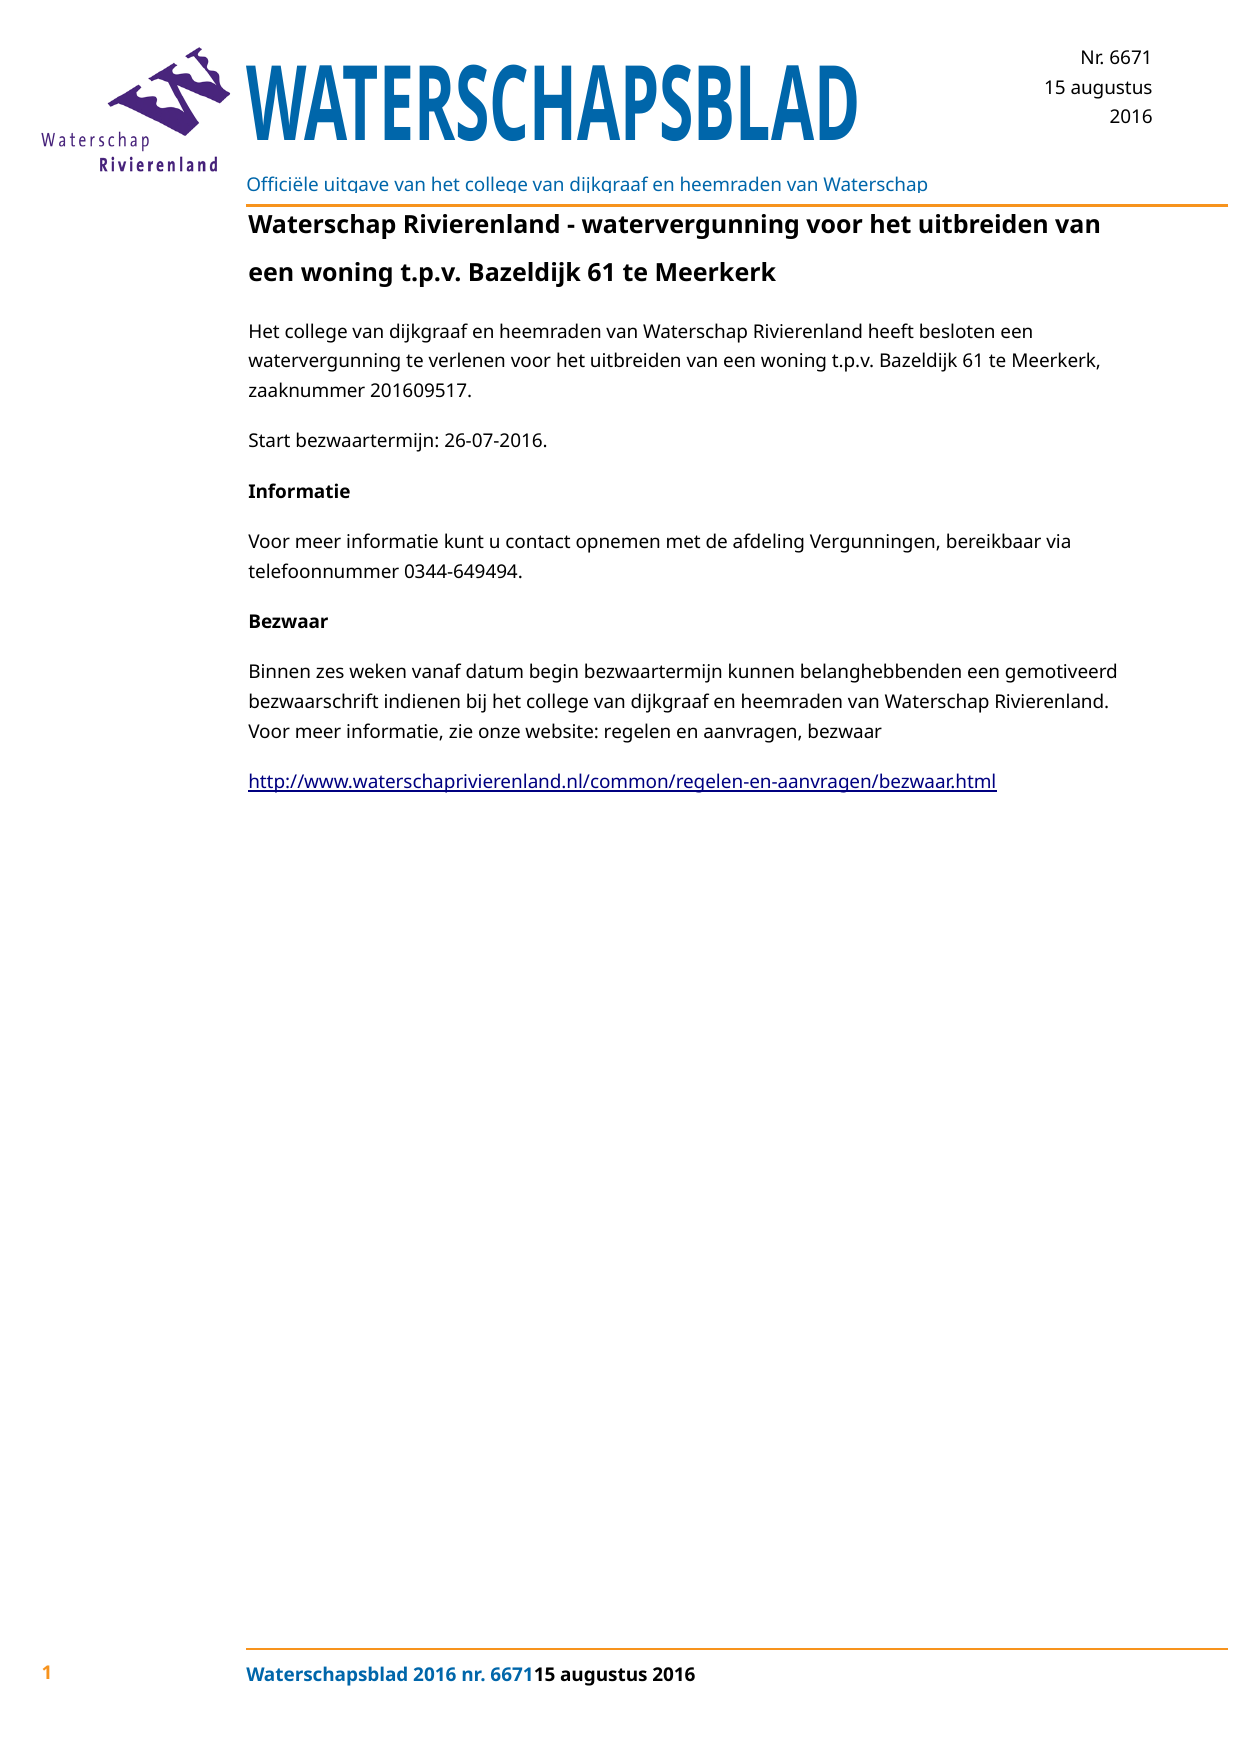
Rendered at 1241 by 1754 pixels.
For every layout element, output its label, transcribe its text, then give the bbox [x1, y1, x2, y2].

text Het college van dijkgraaf en heemraden van Waterschap Rivierenland heeft besloten een watervergunning te verlenen voor het uitbreiden van een woning t.p.v. Bazeldijk 61 te Meerkerk, zaaknummer 201609517. [248, 318, 1152, 403]
text http://www.waterschaprivierenland.nl/common/regelen-en-aanvragen/bezwaar.html [248, 768, 1152, 794]
text Voor meer informatie kunt u contact opnemen met de afdeling Vergunningen, bereikbaar via telefoonnummer 0344-649494. [248, 528, 1152, 584]
text Binnen zes weken vanaf datum begin bezwaartermijn kunnen belanghebbenden een gemotiveerd bezwaarschrift indienen bij het college van dijkgraaf en heemraden van Waterschap Rivierenland. Voor meer informatie, zie onze website: regelen en aanvragen, bezwaar [248, 659, 1152, 744]
text Start bezwaartermijn: 26-07-2016. [248, 427, 1152, 453]
text Waterschap Rivierenland - watervergunning voor het uitbreiden van een woning t.p.v. Bazeldijk 61 te Meerkerk [248, 207, 1152, 288]
text Informatie [248, 478, 1152, 504]
picture [41, 47, 231, 172]
text Bezwaar [248, 608, 1152, 634]
